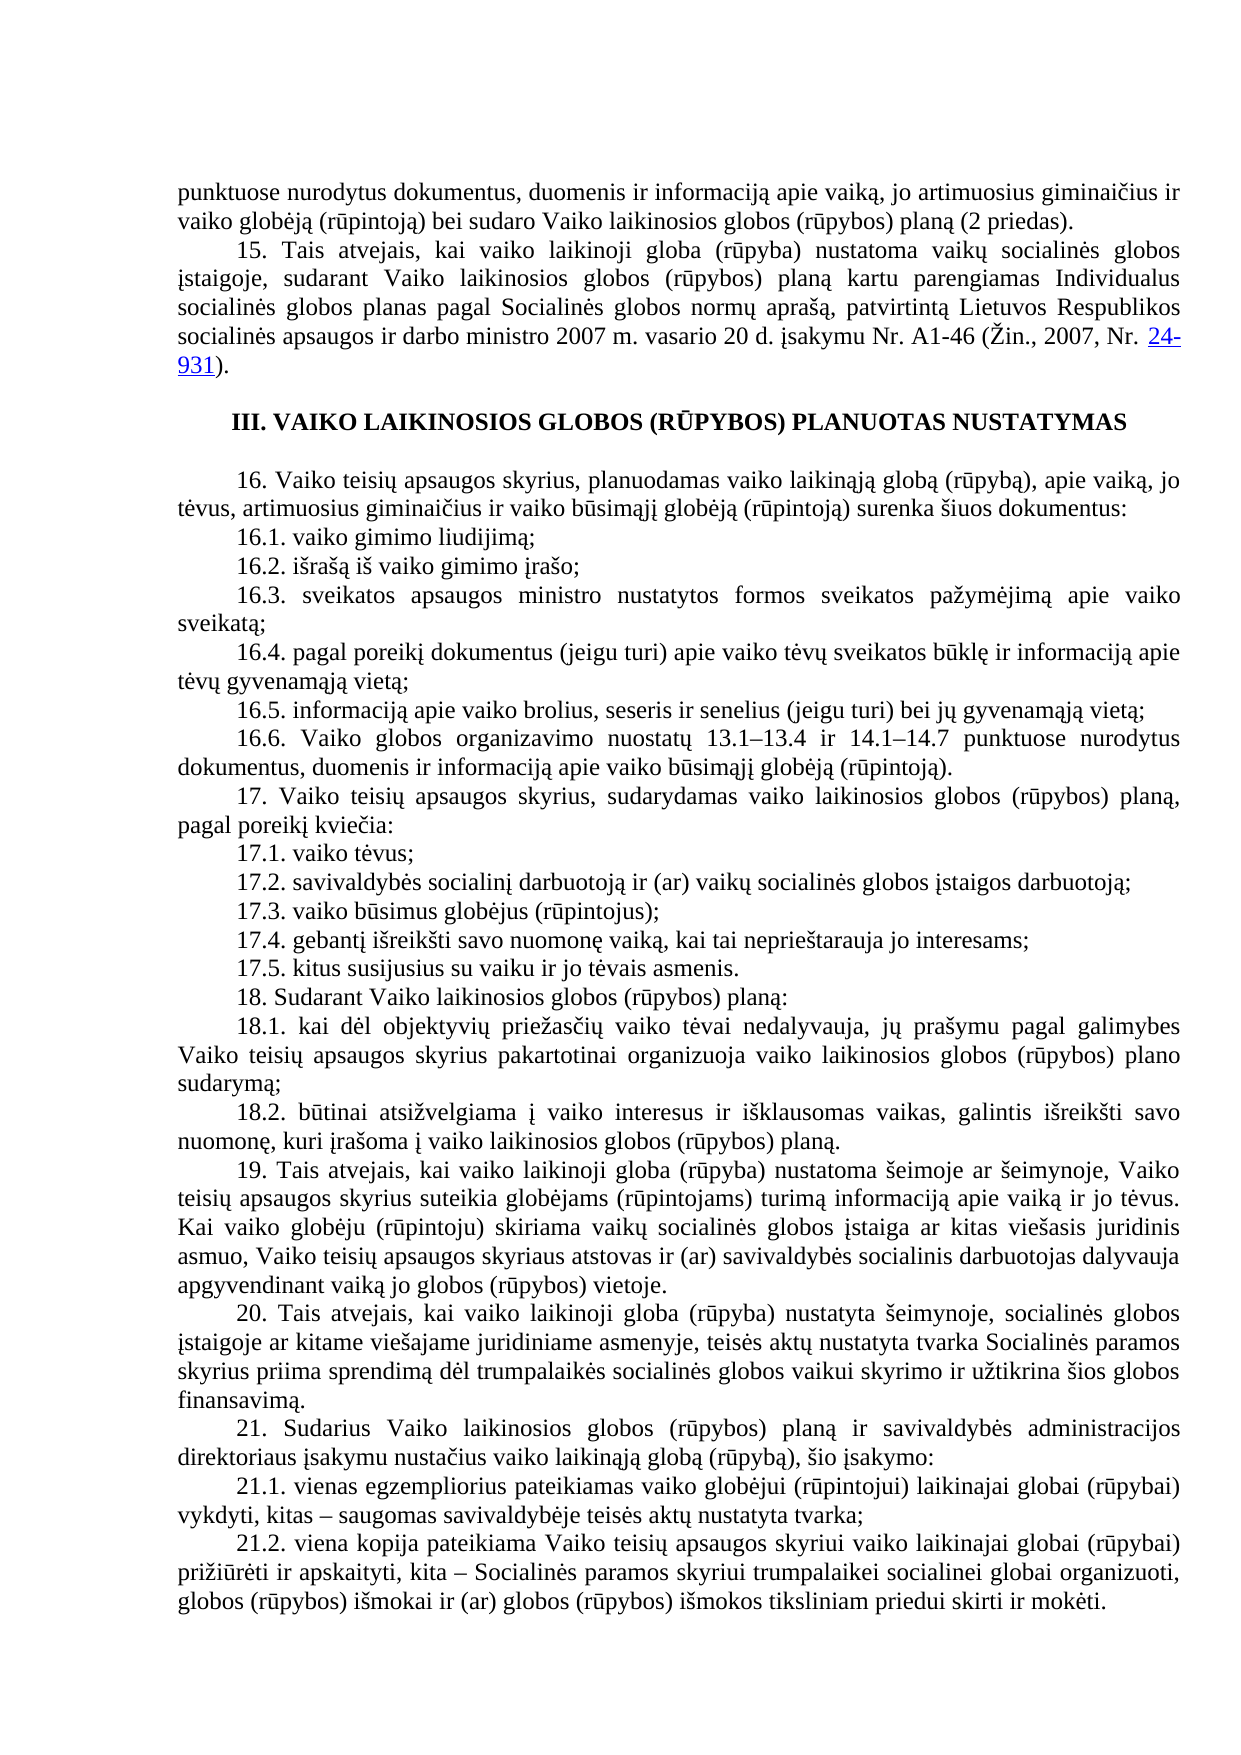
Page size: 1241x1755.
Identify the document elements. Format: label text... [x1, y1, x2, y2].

text 19. Tais atvejais, kai vaiko laikinoji globa (rūpyba) nustatoma šeimoje ar šeimynoje, Vaiko teisių apsaugos skyrius suteikia globėjams (rūpintojams) turimą informaciją apie vaiką ir jo tėvus. Kai vaiko globėju (rūpintoju) skiriama vaikų socialinės globos įstaiga ar kitas viešasis juridinis asmuo, Vaiko teisių apsaugos skyriaus atstovas ir (ar) savivaldybės socialinis darbuotojas dalyvauja apgyvendinant vaiką jo globos (rūpybos) vietoje. [177, 1155, 1181, 1298]
text 21.1. vienas egzempliorius pateikiamas vaiko globėjui (rūpintojui) laikinajai globai (rūpybai) vykdyti, kitas – saugomas savivaldybėje teisės aktų nustatyta tvarka; [177, 1471, 1181, 1528]
text 18.2. būtinai atsižvelgiama į vaiko interesus ir išklausomas vaikas, galintis išreikšti savo nuomonę, kuri įrašoma į vaiko laikinosios globos (rūpybos) planą. [177, 1097, 1181, 1155]
text punktuose nurodytus dokumentus, duomenis ir informaciją apie vaiką, jo artimuosius giminaičius ir vaiko globėją (rūpintoją) bei sudaro Vaiko laikinosios globos (rūpybos) planą (2 priedas). [177, 177, 1181, 235]
text 16.5. informaciją apie vaiko brolius, seseris ir senelius (jeigu turi) bei jų gyvenamąją vietą; [177, 695, 1181, 723]
text 16.4. pagal poreikį dokumentus (jeigu turi) apie vaiko tėvų sveikatos būklę ir informaciją apie tėvų gyvenamąją vietą; [177, 637, 1181, 695]
text 20. Tais atvejais, kai vaiko laikinoji globa (rūpyba) nustatyta šeimynoje, socialinės globos įstaigoje ar kitame viešajame juridiniame asmenyje, teisės aktų nustatyta tvarka Socialinės paramos skyrius priima sprendimą dėl trumpalaikės socialinės globos vaikui skyrimo ir užtikrina šios globos finansavimą. [177, 1298, 1181, 1413]
text 16.3. sveikatos apsaugos ministro nustatytos formos sveikatos pažymėjimą apie vaiko sveikatą; [177, 580, 1181, 637]
text 17.4. gebantį išreikšti savo nuomonę vaiką, kai tai neprieštarauja jo interesams; [177, 925, 1181, 953]
text 18. Sudarant Vaiko laikinosios globos (rūpybos) planą: [177, 982, 1181, 1011]
text 17.1. vaiko tėvus; [177, 838, 1181, 867]
text 21. Sudarius Vaiko laikinosios globos (rūpybos) planą ir savivaldybės administracijos direktoriaus įsakymu nustačius vaiko laikinąją globą (rūpybą), šio įsakymo: [177, 1413, 1181, 1471]
text III. VAIKO LAIKINOSIOS GLOBOS (RŪPYBOS) PLANUOTAS NUSTATYMAS [177, 407, 1181, 436]
text 16.2. išrašą iš vaiko gimimo įrašo; [177, 551, 1181, 580]
text 17.3. vaiko būsimus globėjus (rūpintojus); [177, 896, 1181, 925]
text 21.2. viena kopija pateikiama Vaiko teisių apsaugos skyriui vaiko laikinajai globai (rūpybai) prižiūrėti ir apskaityti, kita – Socialinės paramos skyriui trumpalaikei socialinei globai organizuoti, globos (rūpybos) išmokai ir (ar) globos (rūpybos) išmokos tiksliniam priedui skirti ir mokėti. [177, 1528, 1181, 1615]
text 16. Vaiko teisių apsaugos skyrius, planuodamas vaiko laikinąją globą (rūpybą), apie vaiką, jo tėvus, artimuosius giminaičius ir vaiko būsimąjį globėją (rūpintoją) surenka šiuos dokumentus: [177, 465, 1181, 522]
text 17.5. kitus susijusius su vaiku ir jo tėvais asmenis. [177, 953, 1181, 982]
text 17.2. savivaldybės socialinį darbuotoją ir (ar) vaikų socialinės globos įstaigos darbuotoją; [177, 867, 1181, 896]
text 17. Vaiko teisių apsaugos skyrius, sudarydamas vaiko laikinosios globos (rūpybos) planą, pagal poreikį kviečia: [177, 781, 1181, 838]
text 15. Tais atvejais, kai vaiko laikinoji globa (rūpyba) nustatoma vaikų socialinės globos įstaigoje, sudarant Vaiko laikinosios globos (rūpybos) planą kartu parengiamas Individualus socialinės globos planas pagal Socialinės globos normų aprašą, patvirtintą Lietuvos Respublikos socialinės apsaugos ir darbo ministro 2007 m. vasario 20 d. įsakymu Nr. A1-46 (Žin., 2007, Nr. 24-931). [177, 235, 1181, 378]
text 16.6. Vaiko globos organizavimo nuostatų 13.1–13.4 ir 14.1–14.7 punktuose nurodytus dokumentus, duomenis ir informaciją apie vaiko būsimąjį globėją (rūpintoją). [177, 723, 1181, 781]
text 16.1. vaiko gimimo liudijimą; [177, 522, 1181, 551]
text 18.1. kai dėl objektyvių priežasčių vaiko tėvai nedalyvauja, jų prašymu pagal galimybes Vaiko teisių apsaugos skyrius pakartotinai organizuoja vaiko laikinosios globos (rūpybos) plano sudarymą; [177, 1011, 1181, 1097]
